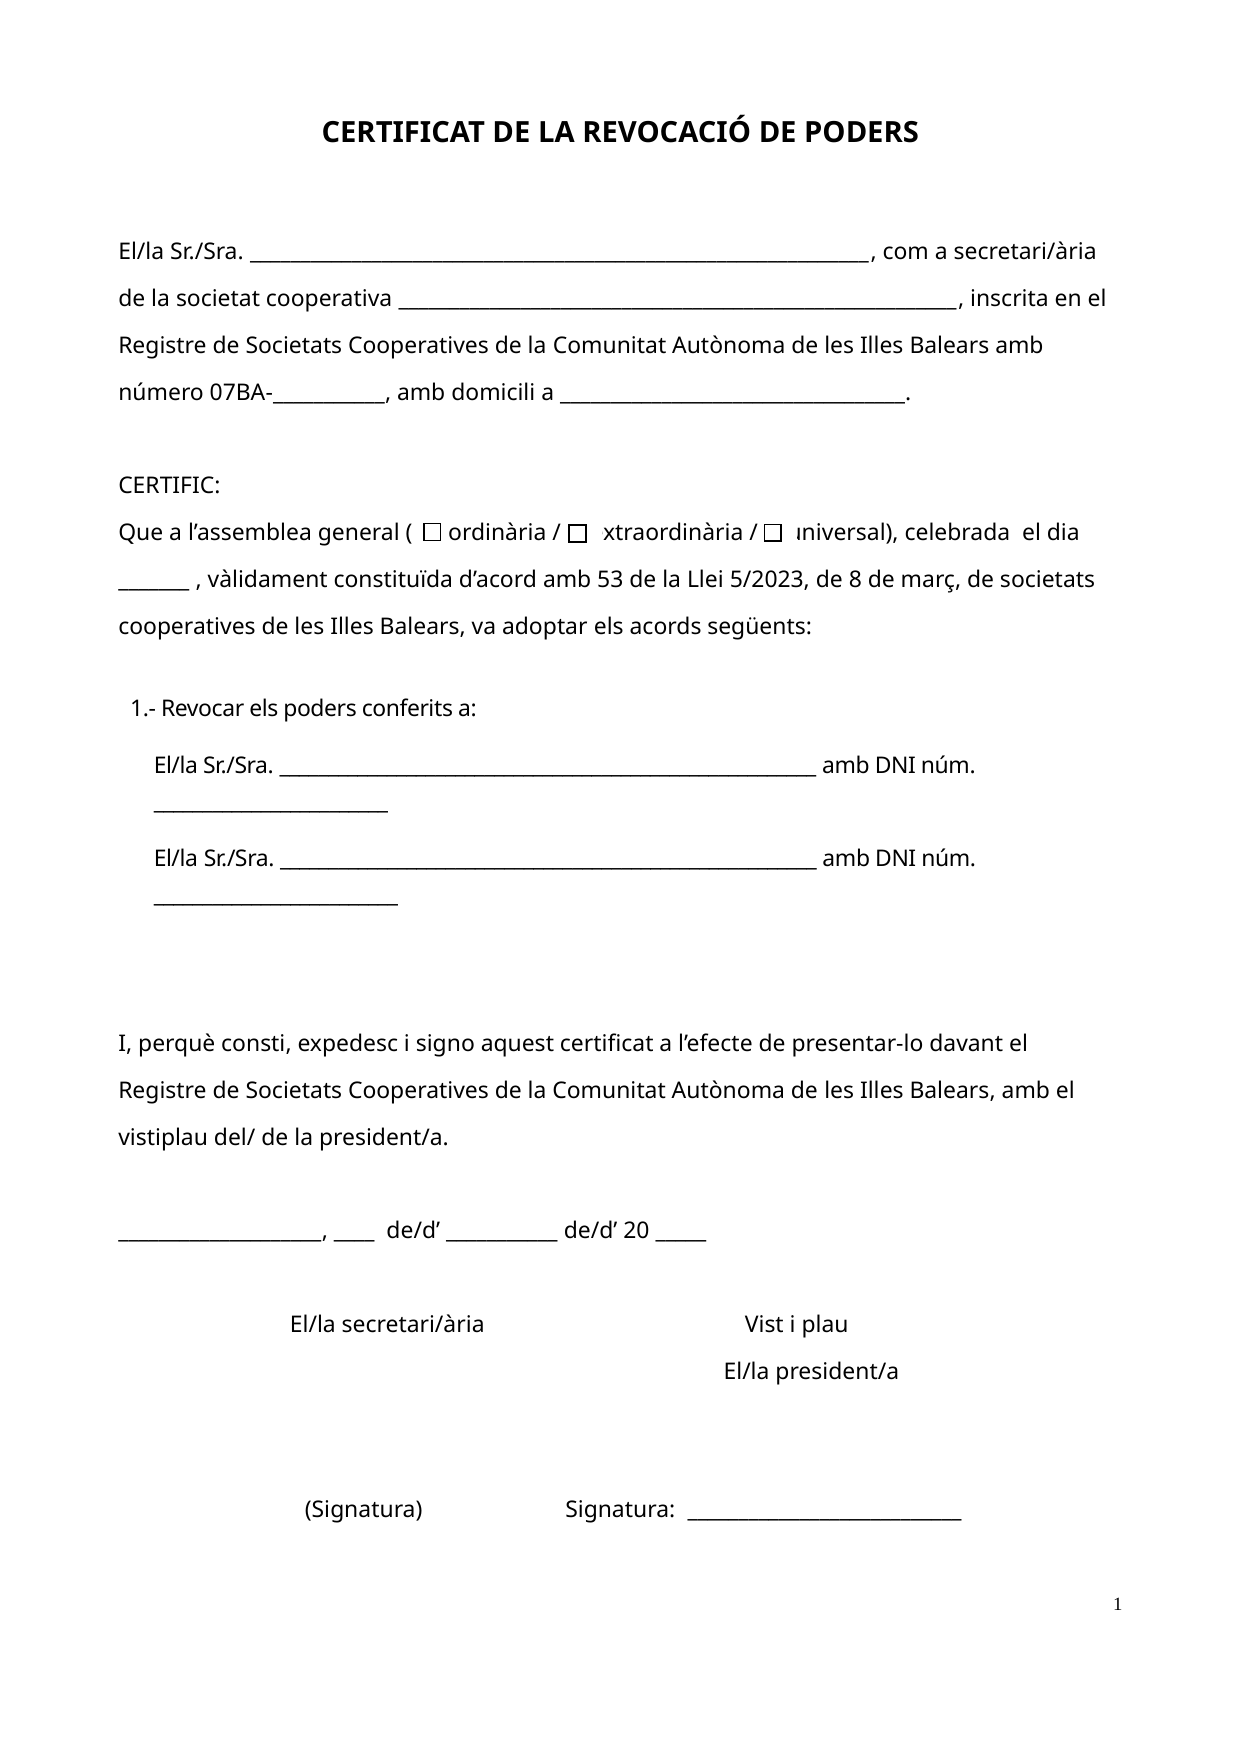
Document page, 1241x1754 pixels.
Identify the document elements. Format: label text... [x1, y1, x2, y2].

text CERTIFIC: [118, 469, 1122, 500]
text I, perquè consti, expedesc i signo aquest certificat a l’efecte de presentar-lo davant el Registre de Societats Cooperatives de la Comunitat Autònoma de les Illes Balears, amb el vistiplau del/ de la president/a. [118, 1027, 1122, 1152]
text Que a l’assemblea general ( ordinària / extraordinària / universal), celebrada el dia _______ , vàlidament constituïda d’acord amb 53 de la Llei 5/2023, de 8 de març, de societats cooperatives de les Illes Balears, va adoptar els acords següents: [118, 516, 1122, 641]
text El/la Sr./Sra. _____________________________________________________________, com a secretari/ària de la societat cooperativa _______________________________________________________, inscrita en el Registre de Societats Cooperatives de la Comunitat Autònoma de les Illes Balears amb número 07BA-___________, amb domicili a __________________________________. [118, 235, 1122, 407]
text CERTIFICAT DE LA REVOCACIÓ DE PODERS [118, 122, 1122, 147]
list 1.- Revocar els poders conferits a: [130, 692, 1122, 723]
list El/la Sr./Sra. _______________________________________________________ amb DNI núm. ________________________ [153, 749, 1122, 816]
text El/la president/a [121, 1355, 1120, 1386]
text ____________________, ____ de/d’ ___________ de/d’ 20 _____ [118, 1214, 1122, 1246]
text El/la secretari/ària Vist i plau [118, 1308, 1122, 1339]
list El/la Sr./Sra. _______________________________________________________ amb DNI núm. _________________________ [153, 842, 1122, 909]
text (Signatura) Signatura: ___________________________ [120, 1493, 1116, 1524]
